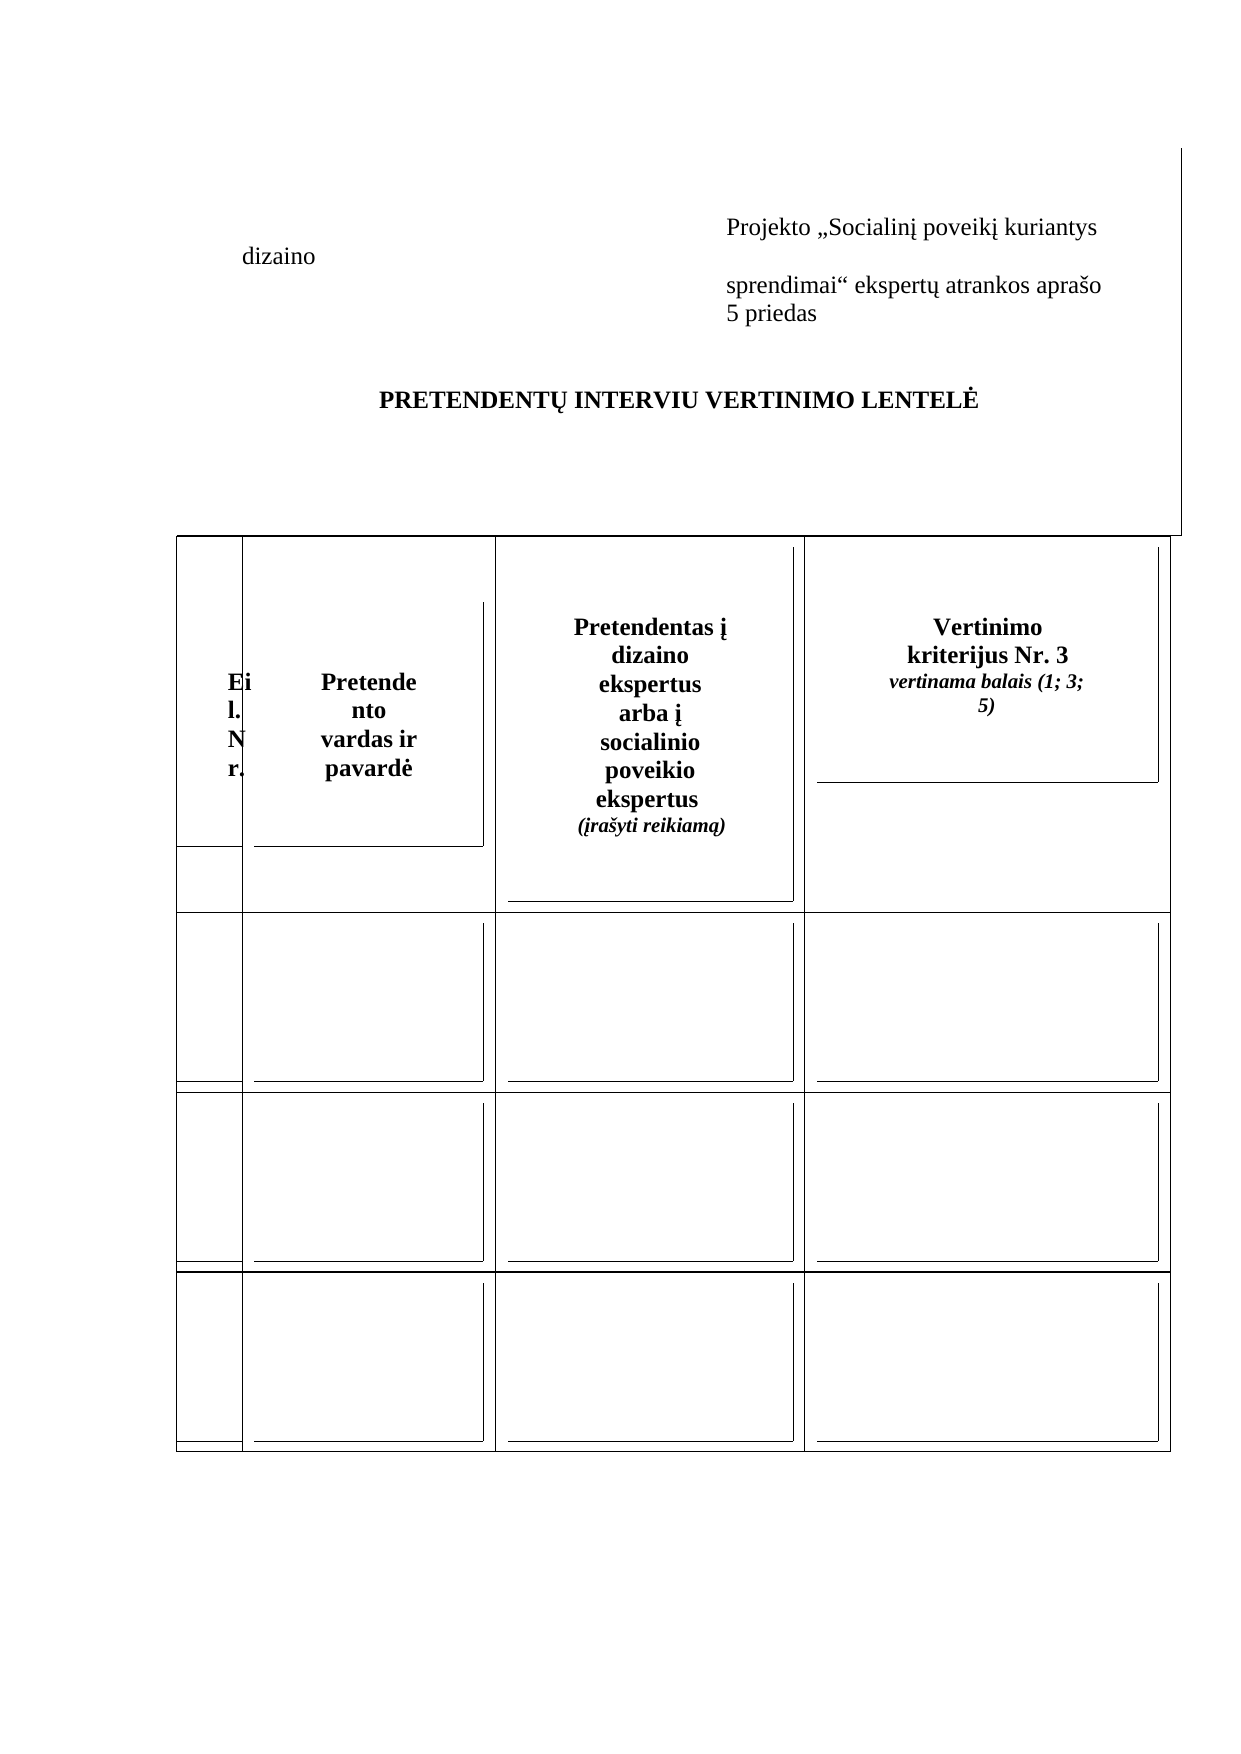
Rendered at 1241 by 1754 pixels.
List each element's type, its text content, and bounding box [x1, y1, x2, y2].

table_header Eil. Nr. [177, 537, 242, 846]
table_cell [496, 1093, 804, 1271]
table_cell [243, 1273, 495, 1451]
table_header Pretendentas į dizaino ekspertus arba į socialinio poveikio ekspertus (įrašyti reikiamą) [496, 537, 804, 912]
text Projekto „Socialinį poveikį kuriantys dizaino [177, 148, 1181, 270]
text sprendimai“ ekspertų atrankos aprašo [177, 270, 1181, 298]
text 5 priedas [177, 298, 1181, 327]
table_cell [177, 1093, 242, 1261]
table_cell [177, 1273, 242, 1441]
table_cell [177, 913, 242, 1081]
table_cell [177, 1082, 242, 1092]
table_cell [243, 913, 495, 1092]
table_cell [177, 1262, 242, 1271]
table_header Pretendento vardas ir pavardė [243, 537, 495, 912]
table_cell [805, 1093, 1170, 1271]
table_cell [805, 1273, 1170, 1451]
table_cell [496, 913, 804, 1092]
table_cell [177, 1442, 242, 1451]
text PRETENDENTŲ INTERVIU VERTINIMO LENTELĖ [177, 385, 1181, 413]
table_header Eil. Nr. [177, 847, 242, 912]
table_cell [496, 1273, 804, 1451]
table_cell [243, 1093, 495, 1271]
table_header Vertinimo kriterijus Nr. 3 vertinama balais (1; 3; 5) [805, 537, 1170, 912]
table_cell [805, 913, 1170, 1092]
